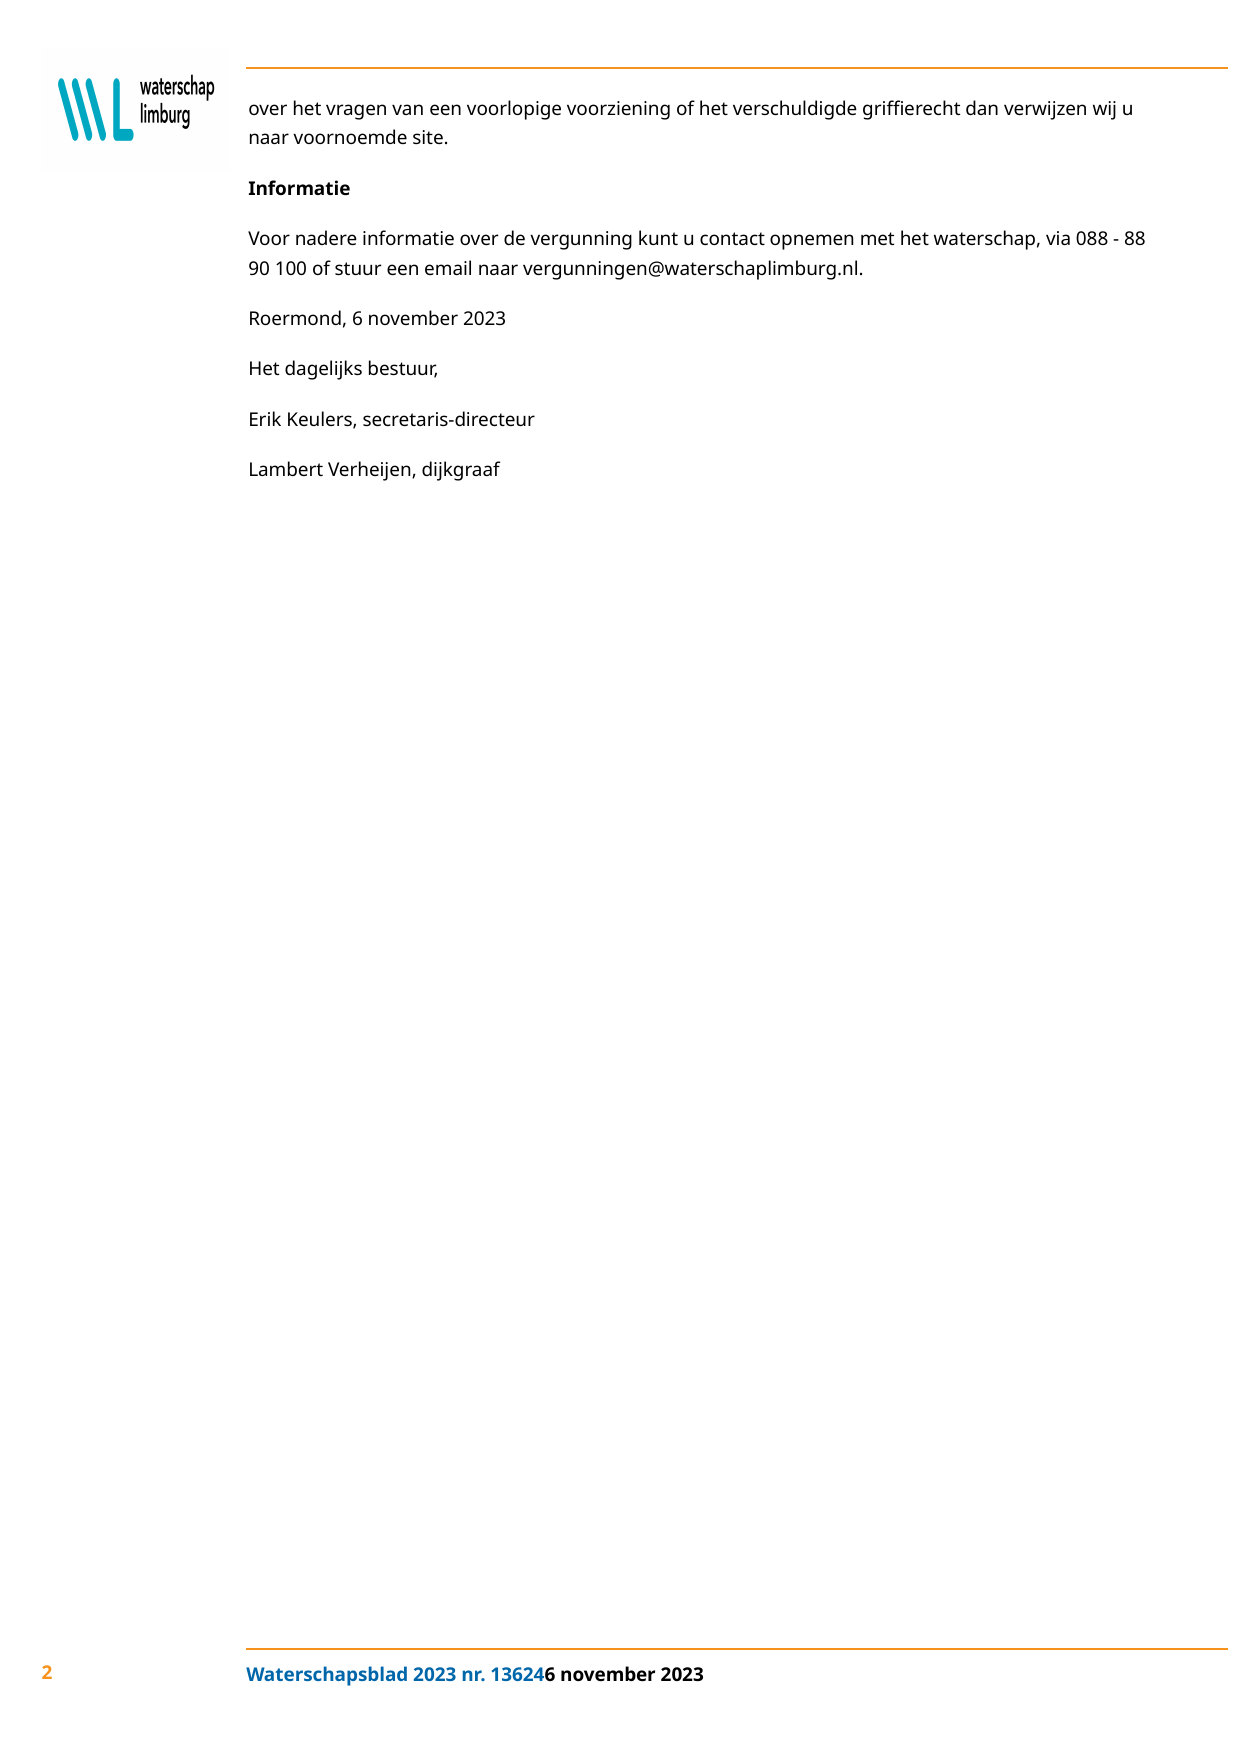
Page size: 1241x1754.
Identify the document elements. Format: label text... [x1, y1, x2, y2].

picture [41, 47, 231, 172]
text Informatie [248, 175, 1152, 201]
text Erik Keulers, secretaris-directeur [248, 406, 1152, 432]
text Lambert Verheijen, dijkgraaf [248, 456, 1152, 482]
text over het vragen van een voorlopige voorziening of het verschuldigde griffierecht dan verwijzen wij u naar voornoemde site. [248, 95, 1152, 150]
text Het dagelijks bestuur, [248, 356, 1152, 381]
text Roermond, 6 november 2023 [248, 305, 1152, 331]
text Voor nadere informatie over de vergunning kunt u contact opnemen met het waterschap, via 088 - 88 90 100 of stuur een email naar vergunningen@waterschaplimburg.nl. [248, 225, 1152, 281]
